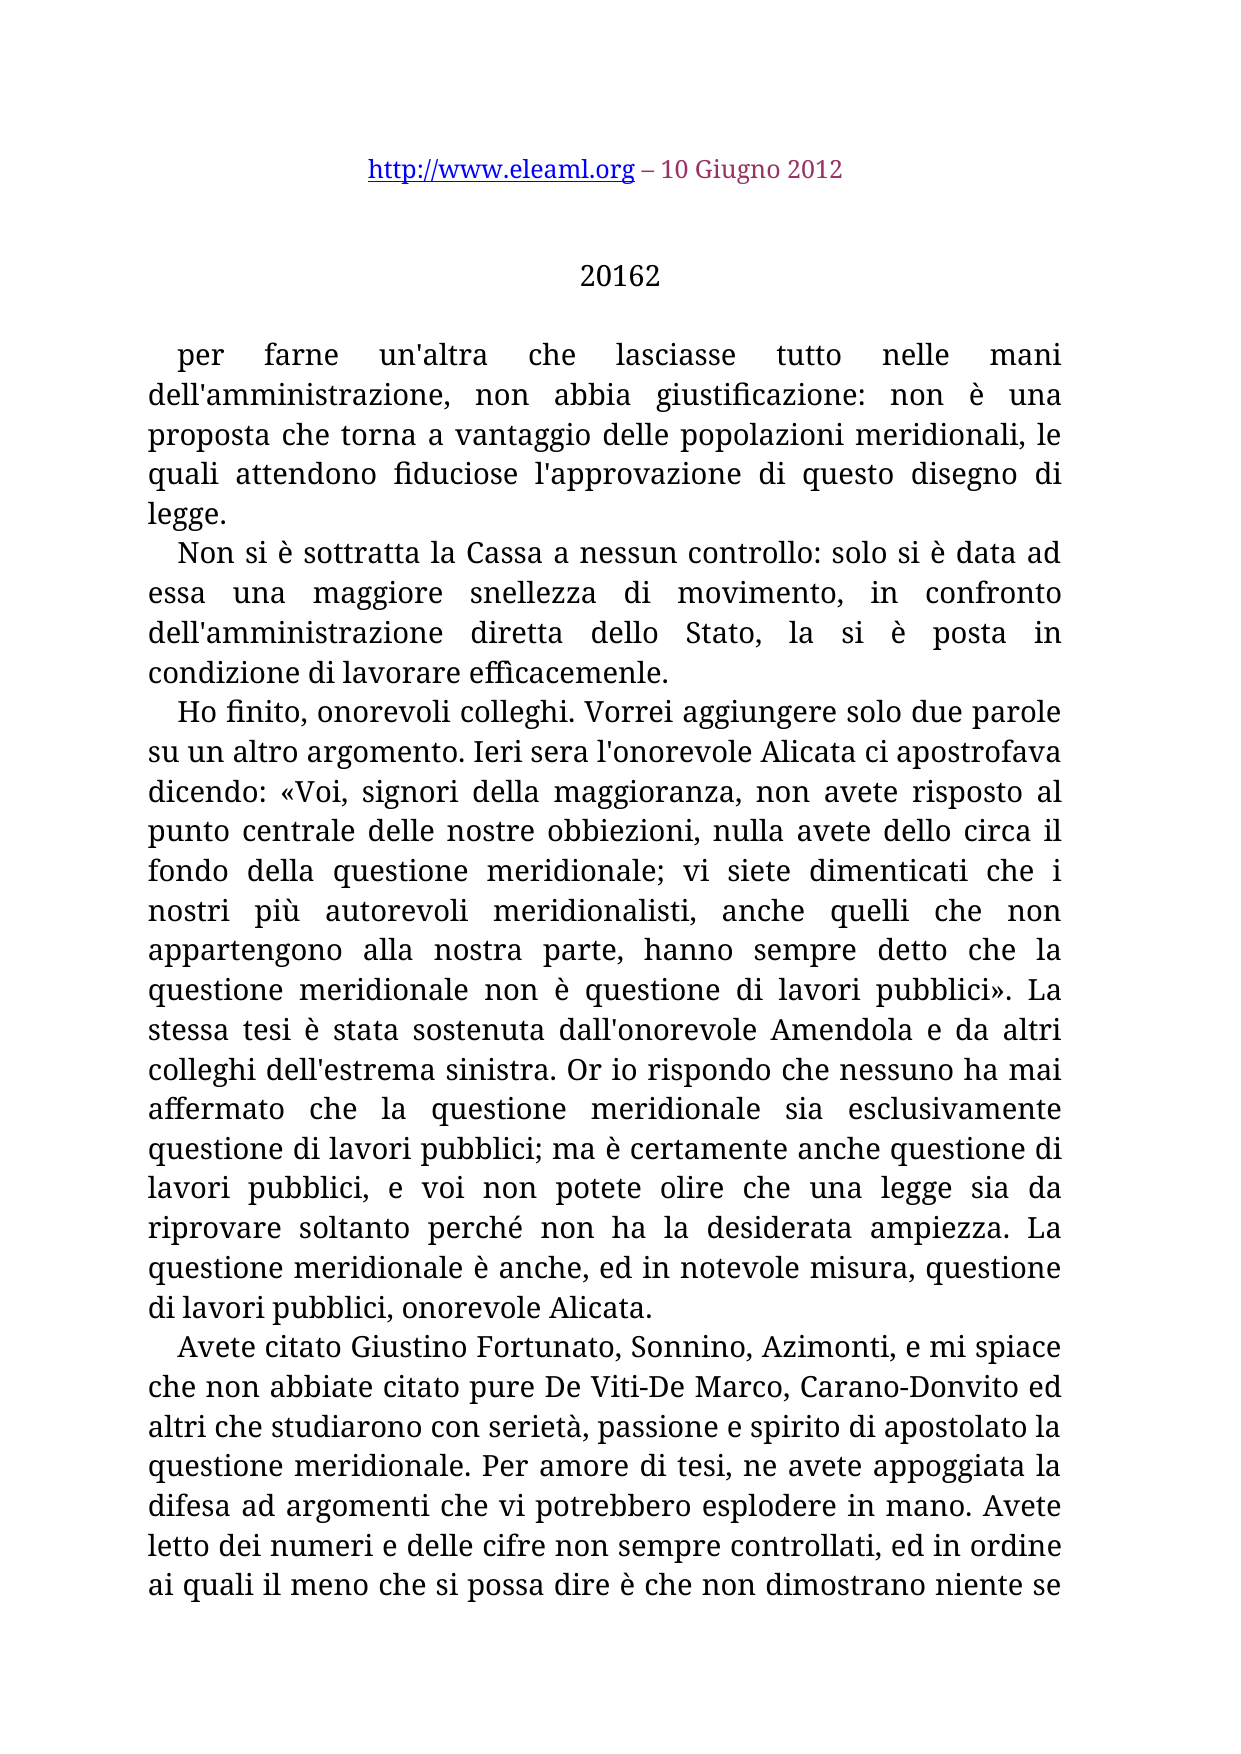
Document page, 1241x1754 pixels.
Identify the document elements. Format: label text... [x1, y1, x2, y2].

text Ho finito, onorevoli colleghi. Vorrei aggiungere solo due parole su un altro argomento. Ieri sera l'onorevole Alicata ci apostrofava dicendo: «Voi, signori della maggioranza, non avete risposto al punto centrale delle nostre obbiezioni, nulla avete dello circa il fondo della questione meridionale; vi siete dimenticati che i nostri più autorevoli meridionalisti, anche quelli che non appartengono alla nostra parte, hanno sempre detto che la questione meridionale non è questione di lavori pubblici». La stessa tesi è stata sostenuta dall'onorevole Amendola e da altri colleghi dell'estrema sinistra. Or io rispondo che nessuno ha mai affermato che la questione meridionale sia esclusivamente questione di lavori pubblici; ma è certamente anche questione di lavori pubblici, e voi non potete olire che una legge sia da riprovare soltanto perché non ha la desiderata ampiezza. La questione meridionale è anche, ed in notevole misura, questione di lavori pubblici, onorevole Alicata. [148, 692, 1063, 1327]
text Avete citato Giustino Fortunato, Sonnino, Azimonti, e mi spiace che non abbiate citato pure De Viti-De Marco, Carano-Donvito ed altri che studiarono con serietà, passione e spirito di apostolato la questione meridionale. Per amore di tesi, ne avete appoggiata la difesa ad argomenti che vi potrebbero esplodere in mano. Avete letto dei numeri e delle cifre non sempre controllati, ed in ordine ai quali il meno che si possa dire è che non dimostrano niente se [148, 1327, 1063, 1604]
text 20162 [148, 255, 1063, 295]
text per farne un'altra che lasciasse tutto nelle mani dell'amministrazione, non abbia giustificazione: non è una proposta che torna a vantaggio delle popolazioni meridionali, le quali attendono fiduciose l'approvazione di questo disegno di legge. [148, 334, 1063, 533]
text Non si è sottratta la Cassa a nessun controllo: solo si è data ad essa una maggiore snellezza di movimento, in confronto dell'amministrazione diretta dello Stato, la si è posta in condizione di lavorare effìcacemenle. [148, 533, 1063, 692]
